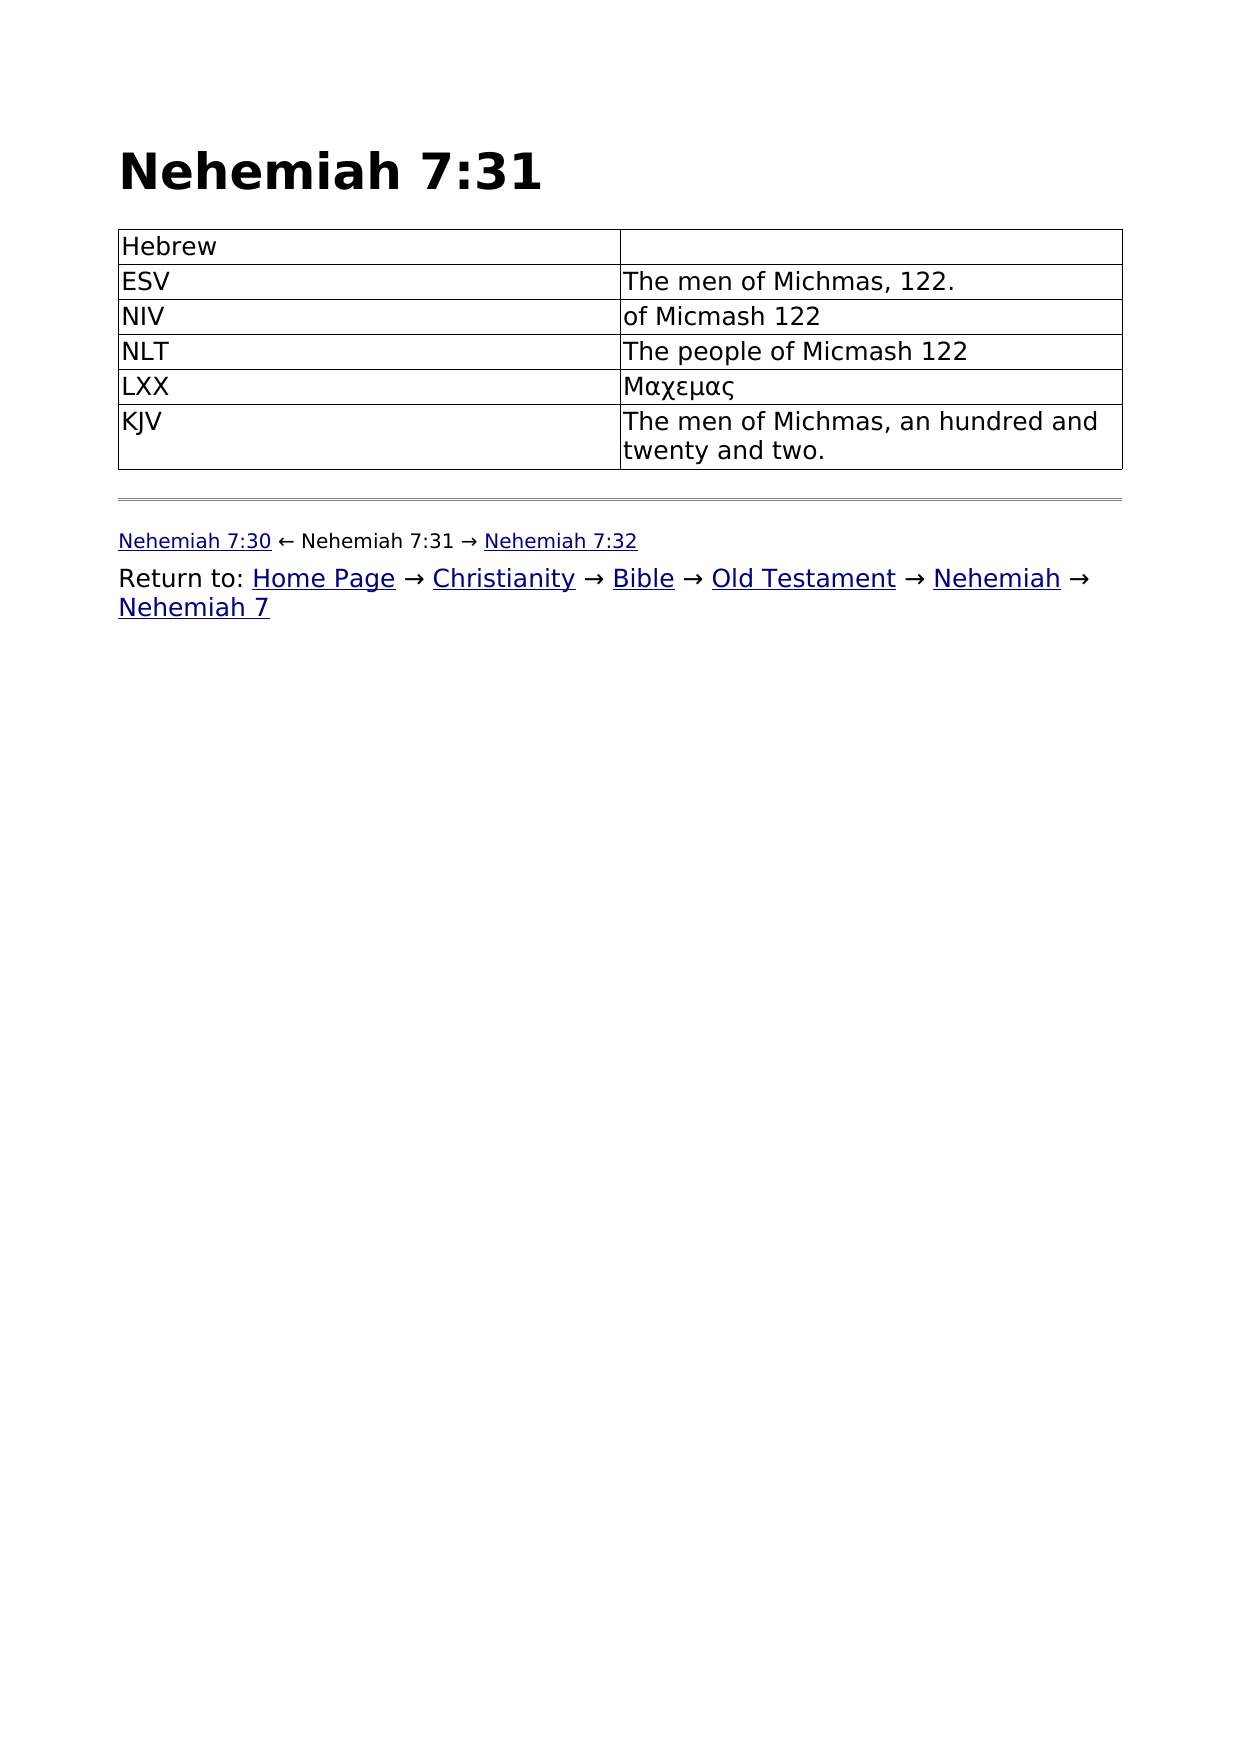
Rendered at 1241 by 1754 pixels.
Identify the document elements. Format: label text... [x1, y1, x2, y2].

table_cell NLT [119, 335, 620, 369]
table_header Hebrew [119, 230, 620, 264]
table_cell KJV [119, 405, 620, 468]
text Return to: Home Page → Christianity → Bible → Old Testament → Nehemiah → Nehemiah 7 [118, 564, 1122, 622]
text Nehemiah 7:30 ← Nehemiah 7:31 → Nehemiah 7:32 [118, 530, 1122, 564]
table_cell Μαχεμας [621, 370, 1122, 404]
table_cell of Micmash 122 [621, 300, 1122, 334]
subtitle Nehemiah 7:31 [118, 143, 1122, 201]
table_cell NIV [119, 300, 620, 334]
table_header [621, 230, 1122, 264]
table_cell ESV [119, 265, 620, 299]
table_cell The men of Michmas, an hundred and twenty and two. [621, 405, 1122, 468]
table_cell The men of Michmas, 122. [621, 265, 1122, 299]
table_cell The people of Micmash 122 [621, 335, 1122, 369]
table_cell LXX [119, 370, 620, 404]
